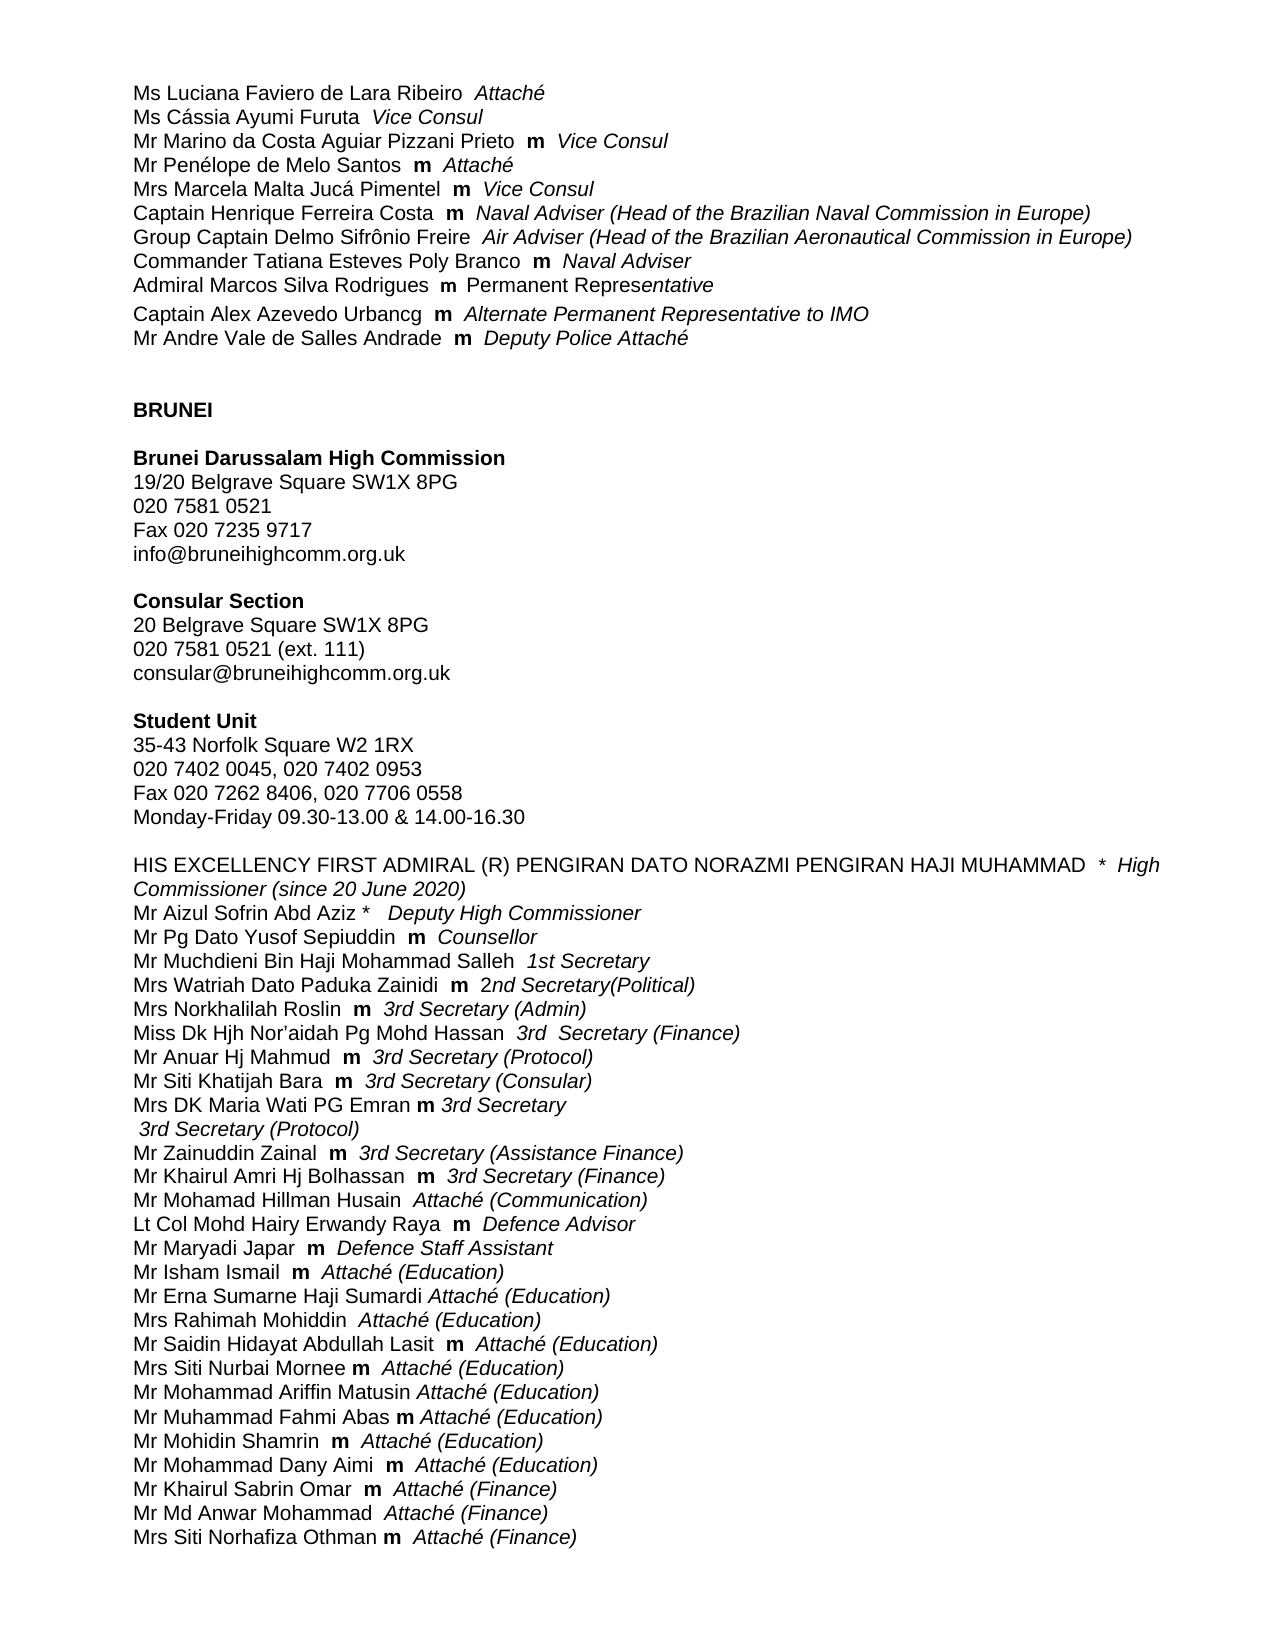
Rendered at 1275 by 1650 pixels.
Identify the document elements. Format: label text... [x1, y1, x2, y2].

subtitle Consular Section [133, 589, 1181, 613]
text Mrs Siti Norhafiza Othman m Attaché (Finance) [133, 1525, 1181, 1549]
text Mr Muhammad Fahmi Abas m Attaché (Education) [133, 1405, 1181, 1429]
text Mr Khairul Sabrin Omar m Attaché (Finance) [133, 1477, 1181, 1501]
subtitle Brunei Darussalam High Commission [133, 446, 1181, 469]
text Mrs DK Maria Wati PG Emran m 3rd Secretary [133, 1092, 1181, 1116]
text 020 7581 0521 [133, 493, 1181, 517]
text Mr Saidin Hidayat Abdullah Lasit m Attaché (Education) [133, 1332, 1181, 1356]
text Mr Maryadi Japar m Defence Staff Assistant [133, 1236, 1181, 1260]
text Fax 020 7262 8406, 020 7706 0558 [133, 781, 1181, 805]
text Miss Dk Hjh Nor’aidah Pg Mohd Hassan 3rd Secretary (Finance) [133, 1021, 1181, 1044]
text consular@bruneihighcomm.org.uk [133, 661, 1181, 685]
text Captain Alex Azevedo Urbancg m Alternate Permanent Representative to IMO [133, 302, 1181, 326]
text Admiral Marcos Silva Rodrigues m Permanent Representative [133, 273, 1181, 298]
text Mrs Watriah Dato Paduka Zainidi m 2nd Secretary(Political) [133, 973, 1181, 997]
text Fax 020 7235 9717 [133, 517, 1181, 541]
text info@bruneihighcomm.org.uk [133, 541, 1181, 565]
text Mr Mohamad Hillman Husain Attaché (Communication) [133, 1188, 1181, 1212]
text Mr Anuar Hj Mahmud m 3rd Secretary (Protocol) [133, 1044, 1181, 1068]
text Mr Mohammad Dany Aimi m Attaché (Education) [133, 1453, 1181, 1477]
text Mr Andre Vale de Salles Andrade m Deputy Police Attaché [133, 326, 1181, 350]
text Mr Marino da Costa Aguiar Pizzani Prieto m Vice Consul [133, 129, 1181, 153]
text Mr Mohammad Ariffin Matusin Attaché (Education) [133, 1380, 1181, 1404]
text Mr Khairul Amri Hj Bolhassan m 3rd Secretary (Finance) [133, 1164, 1181, 1188]
text Mr Muchdieni Bin Haji Mohammad Salleh 1st Secretary [133, 949, 1181, 973]
text 3rd Secretary (Protocol) [133, 1116, 1181, 1140]
text Mrs Norkhalilah Roslin m 3rd Secretary (Admin) [133, 997, 1181, 1021]
text Mr Penélope de Melo Santos m Attaché [133, 153, 1181, 177]
text Mr Mohidin Shamrin m Attaché (Education) [133, 1429, 1181, 1453]
text HIS EXCELLENCY FIRST ADMIRAL (R) PENGIRAN DATO NORAZMI PENGIRAN HAJI MUHAMMAD * High Commissioner (since 20 June 2020) [133, 853, 1181, 901]
text 19/20 Belgrave Square SW1X 8PG [133, 469, 1181, 493]
subtitle Student Unit [133, 709, 1181, 733]
subtitle BRUNEI [133, 398, 1181, 422]
text Ms Luciana Faviero de Lara Ribeiro Attaché [133, 81, 1181, 105]
text Ms Cássia Ayumi Furuta Vice Consul [133, 105, 1181, 129]
text Mr Md Anwar Mohammad Attaché (Finance) [133, 1501, 1181, 1525]
text Mr Zainuddin Zainal m 3rd Secretary (Assistance Finance) [133, 1140, 1181, 1164]
text Mr Pg Dato Yusof Sepiuddin m Counsellor [133, 925, 1181, 949]
text Mrs Marcela Malta Jucá Pimentel m Vice Consul [133, 177, 1181, 201]
text Monday-Friday 09.30-13.00 & 14.00-16.30 [133, 805, 1181, 829]
text Commander Tatiana Esteves Poly Branco m Naval Adviser [133, 249, 1181, 273]
text Group Captain Delmo Sifrônio Freire Air Adviser (Head of the Brazilian Aeronautical Commission in Europe) [133, 225, 1181, 249]
text 020 7402 0045, 020 7402 0953 [133, 757, 1181, 781]
text Mrs Siti Nurbai Mornee m Attaché (Education) [133, 1356, 1181, 1380]
text Lt Col Mohd Hairy Erwandy Raya m Defence Advisor [133, 1212, 1181, 1236]
text 020 7581 0521 (ext. 111) [133, 637, 1181, 661]
text Captain Henrique Ferreira Costa m Naval Adviser (Head of the Brazilian Naval Commission in Europe) [133, 201, 1181, 225]
text Mr Isham Ismail m Attaché (Education) [133, 1260, 1181, 1284]
text 20 Belgrave Square SW1X 8PG [133, 613, 1181, 637]
text Mr Siti Khatijah Bara m 3rd Secretary (Consular) [133, 1068, 1181, 1092]
text Mr Aizul Sofrin Abd Aziz * Deputy High Commissioner [133, 901, 1181, 925]
text Mrs Rahimah Mohiddin Attaché (Education) [133, 1308, 1181, 1332]
text Mr Erna Sumarne Haji Sumardi Attaché (Education) [133, 1284, 1181, 1308]
text 35-43 Norfolk Square W2 1RX [133, 733, 1181, 757]
